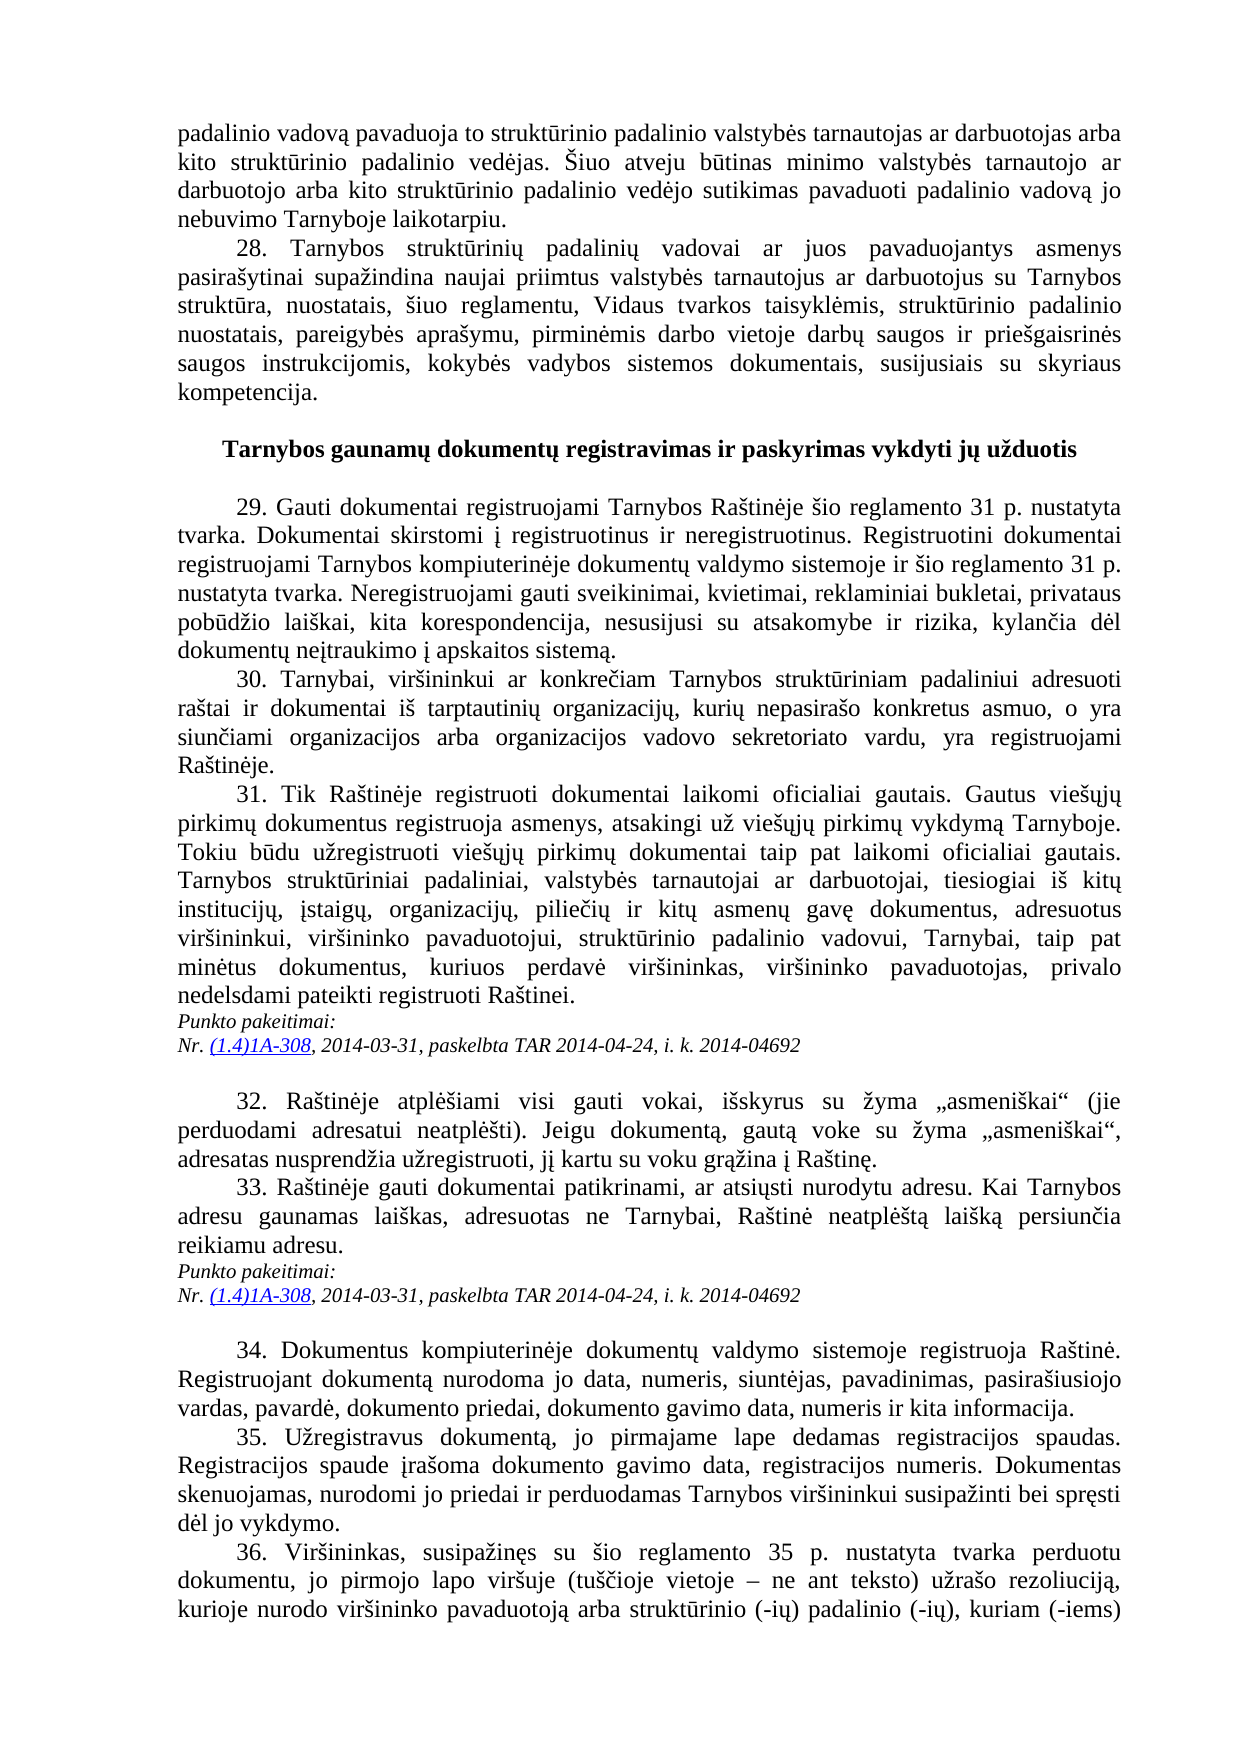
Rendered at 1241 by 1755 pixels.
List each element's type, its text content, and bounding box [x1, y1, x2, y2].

text Nr. (1.4)1A-308, 2014-03-31, paskelbta TAR 2014-04-24, i. k. 2014-04692 [177, 1283, 1122, 1307]
text 28. Tarnybos struktūrinių padalinių vadovai ar juos pavaduojantys asmenys pasirašytinai supažindina naujai priimtus valstybės tarnautojus ar darbuotojus su Tarnybos struktūra, nuostatais, šiuo reglamentu, Vidaus tvarkos taisyklėmis, struktūrinio padalinio nuostatais, pareigybės aprašymu, pirminėmis darbo vietoje darbų saugos ir priešgaisrinės saugos instrukcijomis, kokybės vadybos sistemos dokumentais, susijusiais su skyriaus kompetencija. [177, 233, 1122, 406]
text Nr. (1.4)1A-308, 2014-03-31, paskelbta TAR 2014-04-24, i. k. 2014-04692 [177, 1033, 1122, 1057]
text 30. Tarnybai, viršininkui ar konkrečiam Tarnybos struktūriniam padaliniui adresuoti raštai ir dokumentai iš tarptautinių organizacijų, kurių nepasirašo konkretus asmuo, o yra siunčiami organizacijos arba organizacijos vadovo sekretoriato vardu, yra registruojami Raštinėje. [177, 664, 1122, 779]
text padalinio vadovą pavaduoja to struktūrinio padalinio valstybės tarnautojas ar darbuotojas arba kito struktūrinio padalinio vedėjas. Šiuo atveju būtinas minimo valstybės tarnautojo ar darbuotojo arba kito struktūrinio padalinio vedėjo sutikimas pavaduoti padalinio vadovą jo nebuvimo Tarnyboje laikotarpiu. [177, 118, 1122, 233]
text Tarnybos gaunamų dokumentų registravimas ir paskyrimas vykdyti jų užduotis [177, 434, 1122, 463]
text 35. Užregistravus dokumentą, jo pirmajame lape dedamas registracijos spaudas. Registracijos spaude įrašoma dokumento gavimo data, registracijos numeris. Dokumentas skenuojamas, nurodomi jo priedai ir perduodamas Tarnybos viršininkui susipažinti bei spręsti dėl jo vykdymo. [177, 1422, 1122, 1537]
text 36. Viršininkas, susipažinęs su šio reglamento 35 p. nustatyta tvarka perduotu dokumentu, jo pirmojo lapo viršuje (tuščioje vietoje – ne ant teksto) užrašo rezoliuciją, kurioje nurodo viršininko pavaduotoją arba struktūrinio (-ių) padalinio (-ių), kuriam (-iems) [177, 1537, 1122, 1623]
text 32. Raštinėje atplėšiami visi gauti vokai, išskyrus su žyma „asmeniškai“ (jie perduodami adresatui neatplėšti). Jeigu dokumentą, gautą voke su žyma „asmeniškai“, adresatas nusprendžia užregistruoti, jį kartu su voku grąžina į Raštinę. [177, 1086, 1122, 1172]
text 33. Raštinėje gauti dokumentai patikrinami, ar atsiųsti nurodytu adresu. Kai Tarnybos adresu gaunamas laiškas, adresuotas ne Tarnybai, Raštinė neatplėštą laišką persiunčia reikiamu adresu. [177, 1172, 1122, 1259]
text 31. Tik Raštinėje registruoti dokumentai laikomi oficialiai gautais. Gautus viešųjų pirkimų dokumentus registruoja asmenys, atsakingi už viešųjų pirkimų vykdymą Tarnyboje. Tokiu būdu užregistruoti viešųjų pirkimų dokumentai taip pat laikomi oficialiai gautais. Tarnybos struktūriniai padaliniai, valstybės tarnautojai ar darbuotojai, tiesiogiai iš kitų institucijų, įstaigų, organizacijų, piliečių ir kitų asmenų gavę dokumentus, adresuotus viršininkui, viršininko pavaduotojui, struktūrinio padalinio vadovui, Tarnybai, taip pat minėtus dokumentus, kuriuos perdavė viršininkas, viršininko pavaduotojas, privalo nedelsdami pateikti registruoti Raštinei. [177, 779, 1122, 1009]
text 34. Dokumentus kompiuterinėje dokumentų valdymo sistemoje registruoja Raštinė. Registruojant dokumentą nurodoma jo data, numeris, siuntėjas, pavadinimas, pasirašiusiojo vardas, pavardė, dokumento priedai, dokumento gavimo data, numeris ir kita informacija. [177, 1336, 1122, 1422]
text 29. Gauti dokumentai registruojami Tarnybos Raštinėje šio reglamento 31 p. nustatyta tvarka. Dokumentai skirstomi į registruotinus ir neregistruotinus. Registruotini dokumentai registruojami Tarnybos kompiuterinėje dokumentų valdymo sistemoje ir šio reglamento 31 p. nustatyta tvarka. Neregistruojami gauti sveikinimai, kvietimai, reklaminiai bukletai, privataus pobūdžio laiškai, kita korespondencija, nesusijusi su atsakomybe ir rizika, kylančia dėl dokumentų neįtraukimo į apskaitos sistemą. [177, 492, 1122, 664]
text Punkto pakeitimai: [177, 1009, 1122, 1033]
text Punkto pakeitimai: [177, 1259, 1122, 1283]
